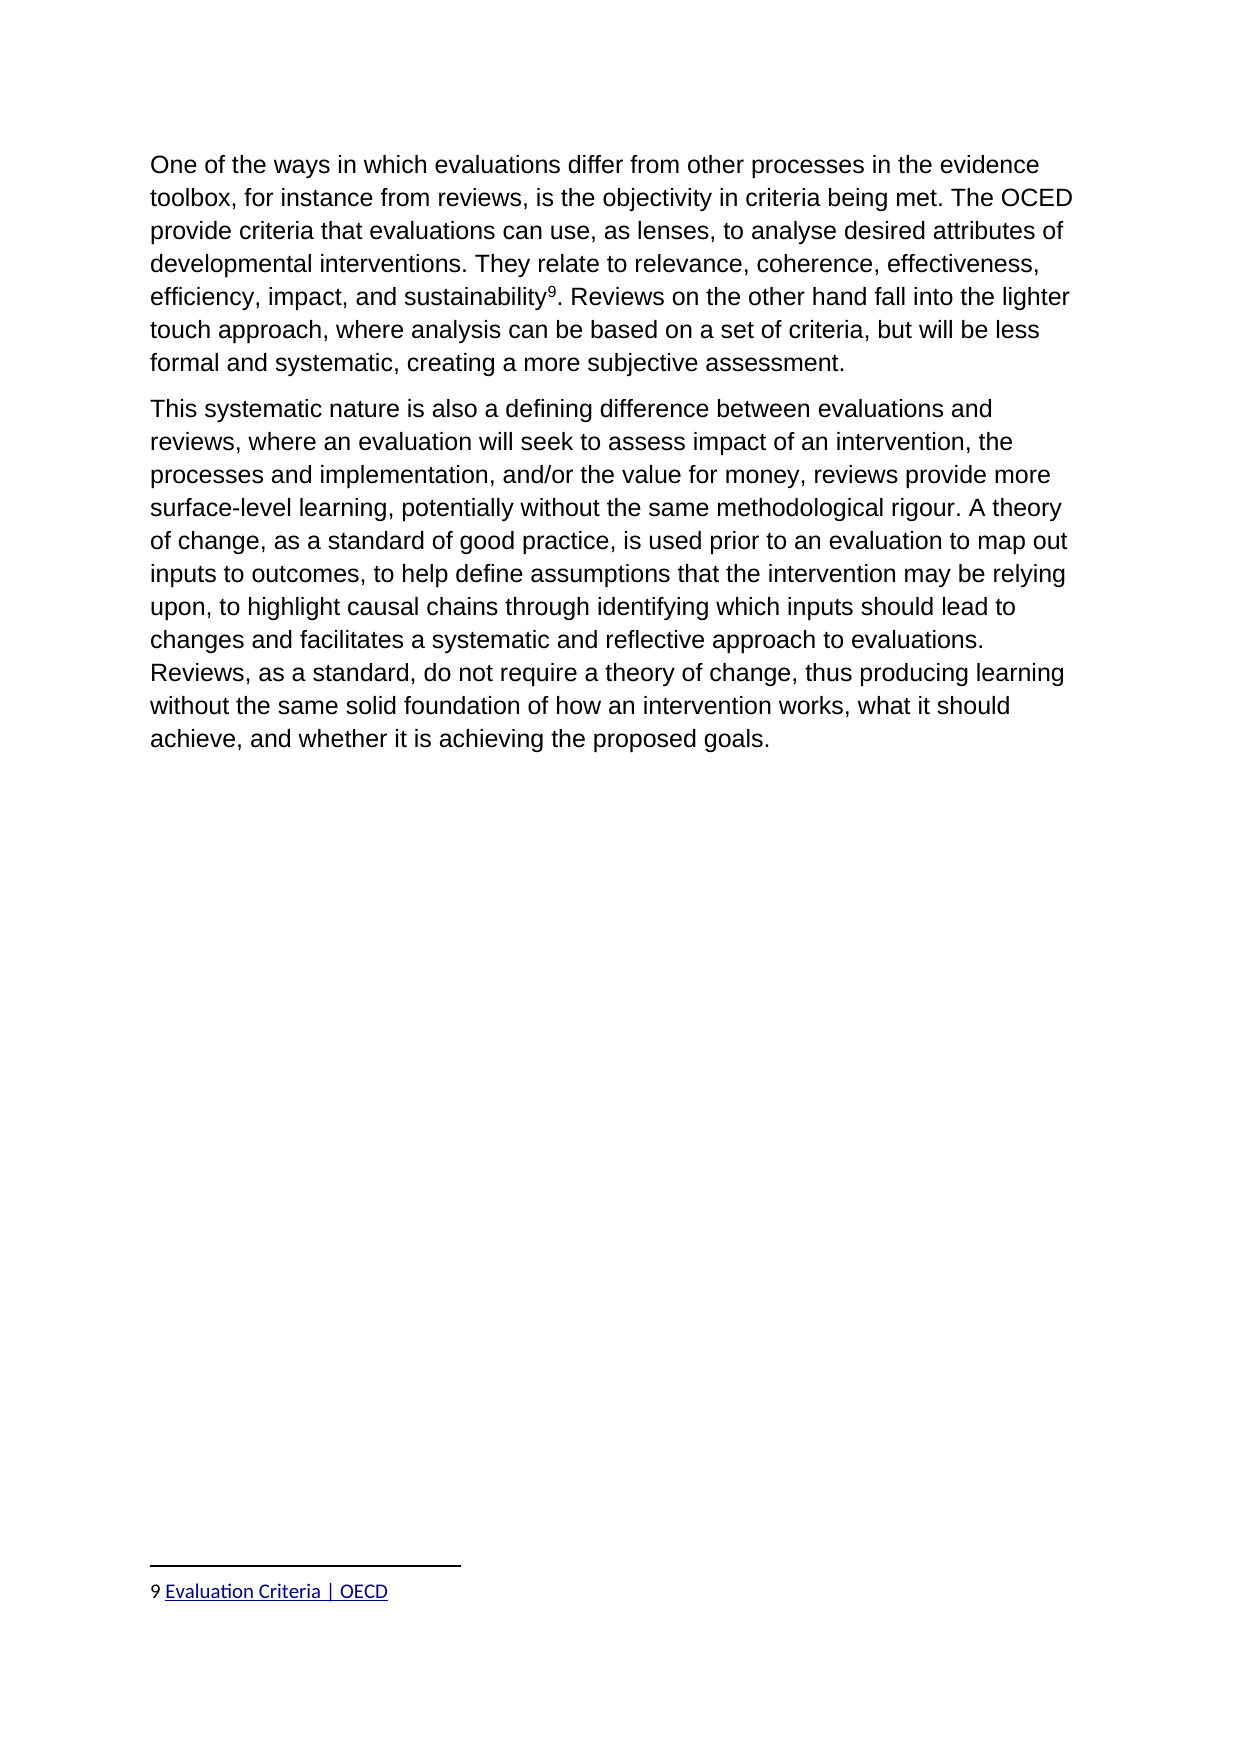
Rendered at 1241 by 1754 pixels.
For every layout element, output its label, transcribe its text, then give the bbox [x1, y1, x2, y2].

text Evaluation Criteria | OECD [150, 1578, 1090, 1604]
text This systematic nature is also a defining difference between evaluations and reviews, where an evaluation will seek to assess impact of an intervention, the processes and implementation, and/or the value for money, reviews provide more surface-level learning, potentially without the same methodological rigour. A theory of change, as a standard of good practice, is used prior to an evaluation to map out inputs to outcomes, to help define assumptions that the intervention may be relying upon, to highlight causal chains through identifying which inputs should lead to changes and facilitates a systematic and reflective approach to evaluations. Reviews, as a standard, do not require a theory of change, thus producing learning without the same solid foundation of how an intervention works, what it should achieve, and whether it is achieving the proposed goals. [150, 394, 1090, 753]
text One of the ways in which evaluations differ from other processes in the evidence toolbox, for instance from reviews, is the objectivity in criteria being met. The OCED provide criteria that evaluations can use, as lenses, to analyse desired attributes of developmental interventions. They relate to relevance, coherence, effectiveness, efficiency, impact, and sustainability. Reviews on the other hand fall into the lighter touch approach, where analysis can be based on a set of criteria, but will be less formal and systematic, creating a more subjective assessment. [150, 150, 1090, 377]
